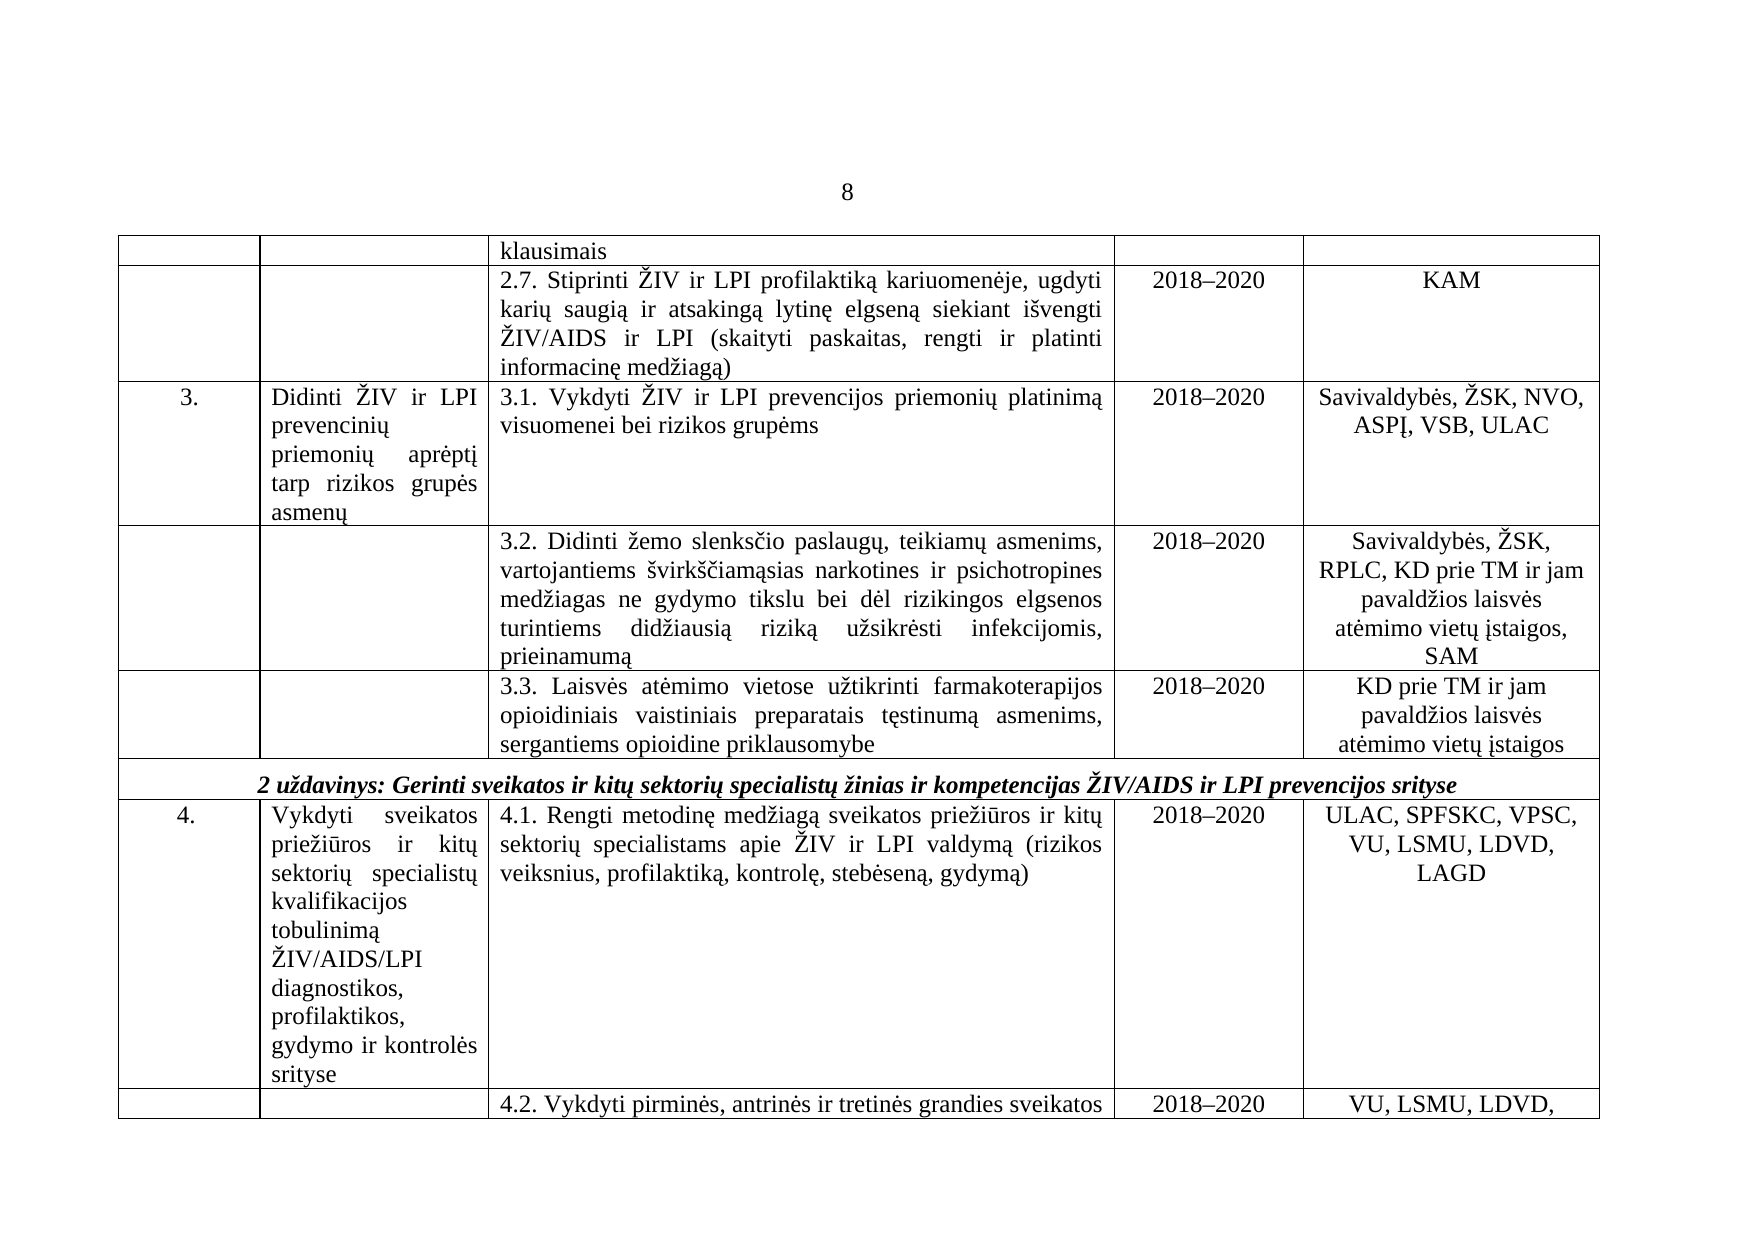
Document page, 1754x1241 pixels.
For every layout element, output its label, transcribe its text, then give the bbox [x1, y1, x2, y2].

table_cell Savivaldybės, ŽSK, NVO, ASPĮ, VSB, ULAC [1304, 382, 1599, 525]
table_cell 3. [119, 382, 259, 525]
table_cell [261, 671, 488, 757]
table_cell 2018–2020 [1115, 526, 1303, 670]
table_cell 3.1. Vykdyti ŽIV ir LPI prevencijos priemonių platinimą visuomenei bei rizikos grupėms [489, 382, 1114, 525]
table_cell [261, 526, 488, 670]
table_cell Vykdyti sveikatos priežiūros ir kitų sektorių specialistų kvalifikacijos tobulinimą ŽIV/AIDS/LPI diagnostikos, profilaktikos, gydymo ir kontrolės srityse [261, 800, 488, 1088]
table_cell Didinti ŽIV ir LPI prevencinių priemonių aprėptį tarp rizikos grupės asmenų [261, 382, 488, 525]
table_cell KD prie TM ir jam pavaldžios laisvės atėmimo vietų įstaigos [1304, 671, 1599, 757]
table_cell 4. [119, 800, 259, 1088]
table_cell [1115, 236, 1303, 264]
table_cell 2018–2020 [1115, 1089, 1303, 1117]
table_cell 2018–2020 [1115, 800, 1303, 1088]
table_cell [119, 671, 259, 757]
table_cell VU, LSMU, LDVD, [1304, 1089, 1599, 1117]
table_cell [119, 526, 259, 670]
table_cell [261, 266, 488, 381]
table_cell 4.2. Vykdyti pirminės, antrinės ir tretinės grandies sveikatos [489, 1089, 1114, 1117]
table_cell 4.1. Rengti metodinę medžiagą sveikatos priežiūros ir kitų sektorių specialistams apie ŽIV ir LPI valdymą (rizikos veiksnius, profilaktiką, kontrolę, stebėseną, gydymą) [489, 800, 1114, 1088]
table_cell 2018–2020 [1115, 671, 1303, 757]
table_cell KAM [1304, 266, 1599, 381]
table_cell [261, 236, 488, 264]
table_cell 3.3. Laisvės atėmimo vietose užtikrinti farmakoterapijos opioidiniais vaistiniais preparatais tęstinumą asmenims, sergantiems opioidine priklausomybe [489, 671, 1114, 757]
table_cell ULAC, SPFSKC, VPSC, VU, LSMU, LDVD, LAGD [1304, 800, 1599, 1088]
table_cell [1304, 236, 1599, 264]
table_cell [119, 236, 259, 264]
table_cell 3.2. Didinti žemo slenksčio paslaugų, teikiamų asmenims, vartojantiems švirkščiamąsias narkotines ir psichotropines medžiagas ne gydymo tikslu bei dėl rizikingos elgsenos turintiems didžiausią riziką užsikrėsti infekcijomis, prieinamumą [489, 526, 1114, 670]
table_cell Savivaldybės, ŽSK, RPLC, KD prie TM ir jam pavaldžios laisvės atėmimo vietų įstaigos, SAM [1304, 526, 1599, 670]
table_cell [119, 266, 259, 381]
table_cell 2018–2020 [1115, 266, 1303, 381]
table_cell [261, 1089, 488, 1117]
table_cell 2.7. Stiprinti ŽIV ir LPI profilaktiką kariuomenėje, ugdyti karių saugią ir atsakingą lytinę elgseną siekiant išvengti ŽIV/AIDS ir LPI (skaityti paskaitas, rengti ir platinti informacinę medžiagą) [489, 266, 1114, 381]
table_cell [119, 1089, 259, 1117]
table_cell klausimais [489, 236, 1114, 264]
table_cell 2 uždavinys: Gerinti sveikatos ir kitų sektorių specialistų žinias ir kompetencijas ŽIV/AIDS ir LPI prevencijos srityse [119, 759, 1599, 799]
table_cell 2018–2020 [1115, 382, 1303, 525]
